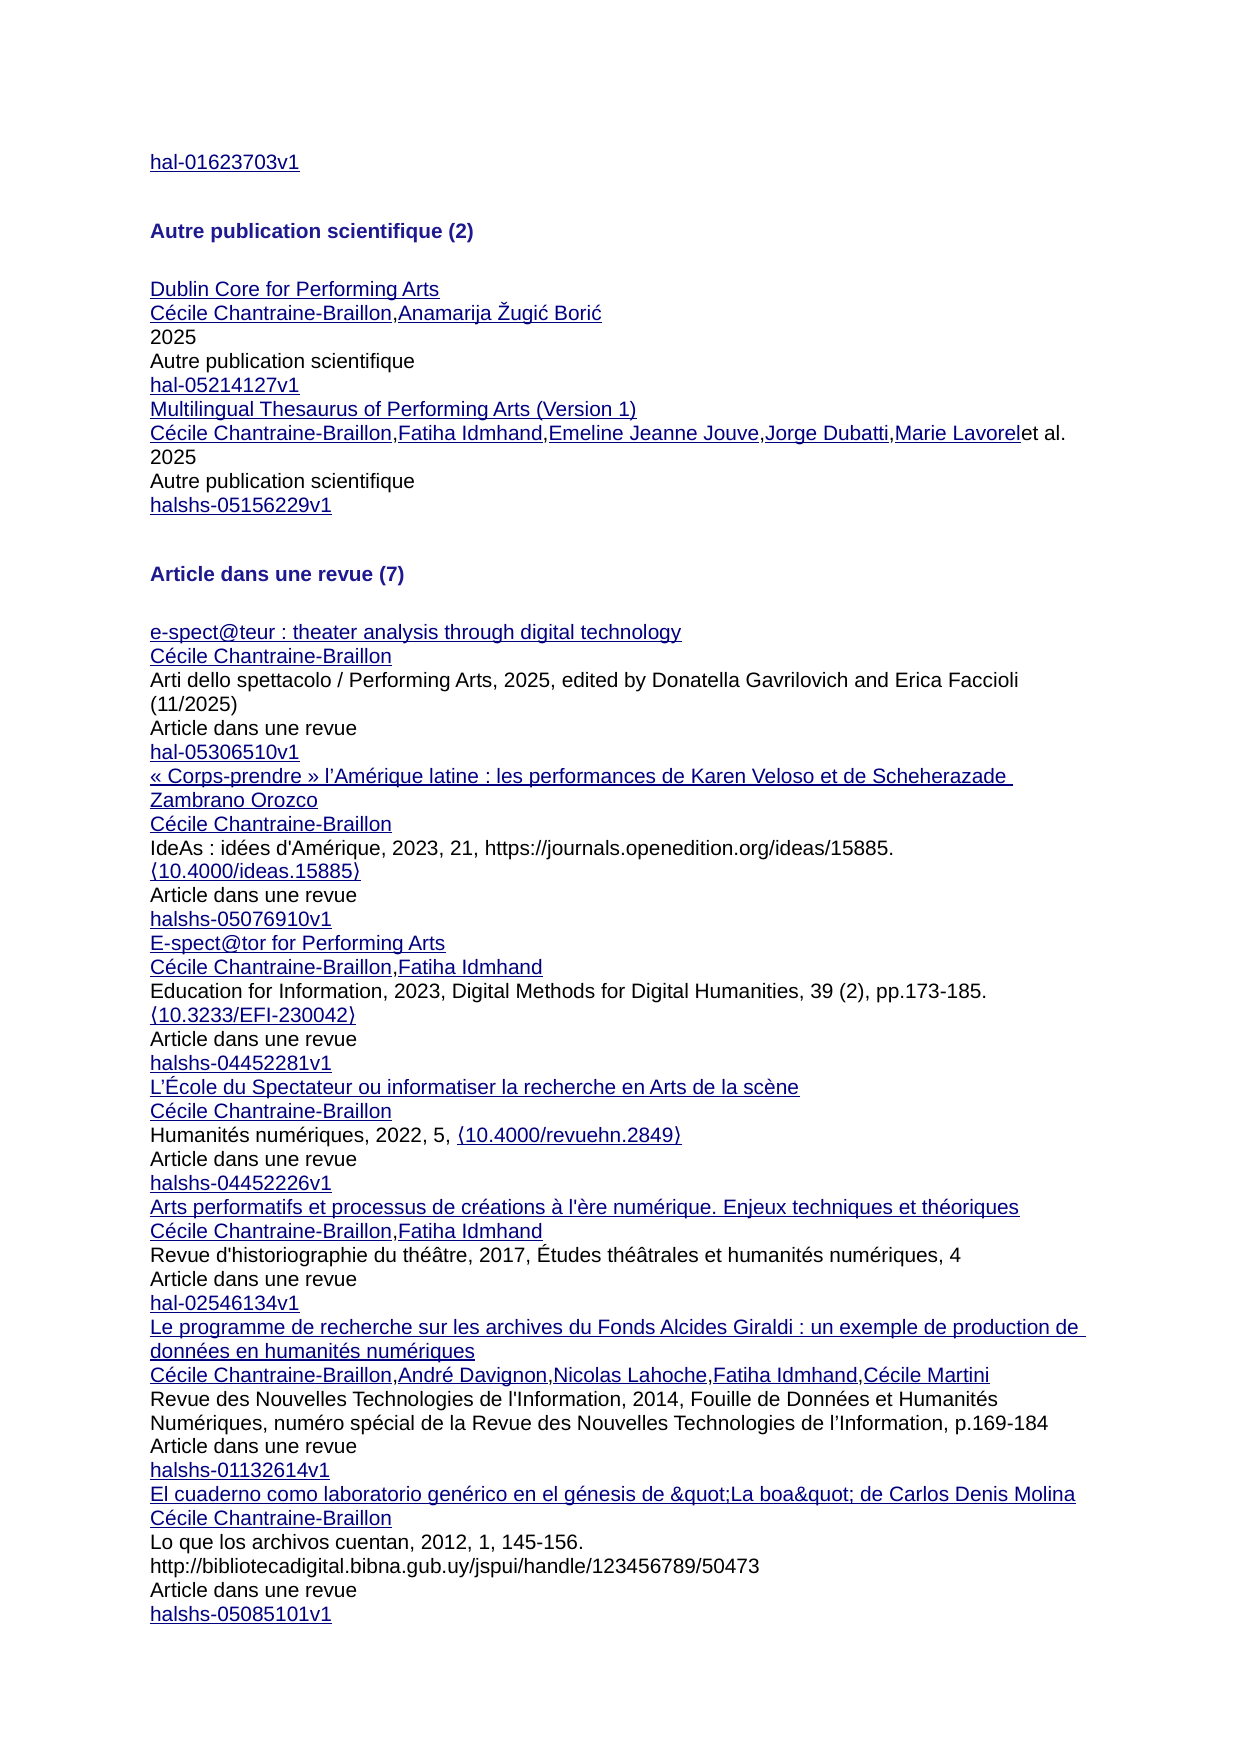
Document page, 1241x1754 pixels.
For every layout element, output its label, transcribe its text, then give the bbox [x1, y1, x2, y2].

table_header e-spect@teur : theater analysis through digital technology Cécile Chantraine-Braillon Arti dello spettacolo / Performing Arts, 2025, edited by Donatella Gavrilovich and Erica Faccioli (11/2025) Article dans une revue hal-05306510v1 [150, 620, 1090, 763]
subtitle Autre publication scientifique (2) [150, 219, 1090, 243]
table_cell hal-01623703v1 [150, 150, 1090, 174]
table_cell Multilingual Thesaurus of Performing Arts (Version 1) Cécile Chantraine-Braillon,Fatiha Idmhand,Emeline Jeanne Jouve,Jorge Dubatti,Marie Lavorelet al. 2025 Autre publication scientifique halshs-05156229v1 [150, 397, 1090, 517]
table_cell Arts performatifs et processus de créations à l'ère numérique. Enjeux techniques et théoriques Cécile Chantraine-Braillon,Fatiha Idmhand Revue d'historiographie du théâtre, 2017, Études théâtrales et humanités numériques, 4 Article dans une revue hal-02546134v1 [150, 1195, 1090, 1314]
table_cell L’École du Spectateur ou informatiser la recherche en Arts de la scène Cécile Chantraine-Braillon Humanités numériques, 2022, 5, ⟨10.4000/revuehn.2849⟩ Article dans une revue halshs-04452226v1 [150, 1075, 1090, 1195]
table_cell Le programme de recherche sur les archives du Fonds Alcides Giraldi : un exemple de production de données en humanités numériques Cécile Chantraine-Braillon,André Davignon,Nicolas Lahoche,Fatiha Idmhand,Cécile Martini Revue des Nouvelles Technologies de l'Information, 2014, Fouille de Données et Humanités Numériques, numéro spécial de la Revue des Nouvelles Technologies de l’Information, p.169-184 Article dans une revue halshs-01132614v1 [150, 1315, 1090, 1482]
table_cell « Corps-prendre » l’Amérique latine : les performances de Karen Veloso et de Scheherazade Zambrano Orozco Cécile Chantraine-Braillon IdeAs : idées d'Amérique, 2023, 21, https://journals.openedition.org/ideas/15885. ⟨10.4000/ideas.15885⟩ Article dans une revue halshs-05076910v1 [150, 764, 1090, 931]
subtitle Article dans une revue (7) [150, 561, 1090, 585]
table_cell El cuaderno como laboratorio genérico en el génesis de &quot;La boa&quot; de Carlos Denis Molina Cécile Chantraine-Braillon Lo que los archivos cuentan, 2012, 1, 145-156. http://bibliotecadigital.bibna.gub.uy/jspui/handle/123456789/50473 Article dans une revue halshs-05085101v1 [150, 1482, 1090, 1626]
table_header Dublin Core for Performing Arts Cécile Chantraine-Braillon,Anamarija Žugić Borić 2025 Autre publication scientifique hal-05214127v1 [150, 277, 1090, 397]
table_cell E-spect@tor for Performing Arts Cécile Chantraine-Braillon,Fatiha Idmhand Education for Information, 2023, Digital Methods for Digital Humanities, 39 (2), pp.173-185. ⟨10.3233/EFI-230042⟩ Article dans une revue halshs-04452281v1 [150, 931, 1090, 1075]
